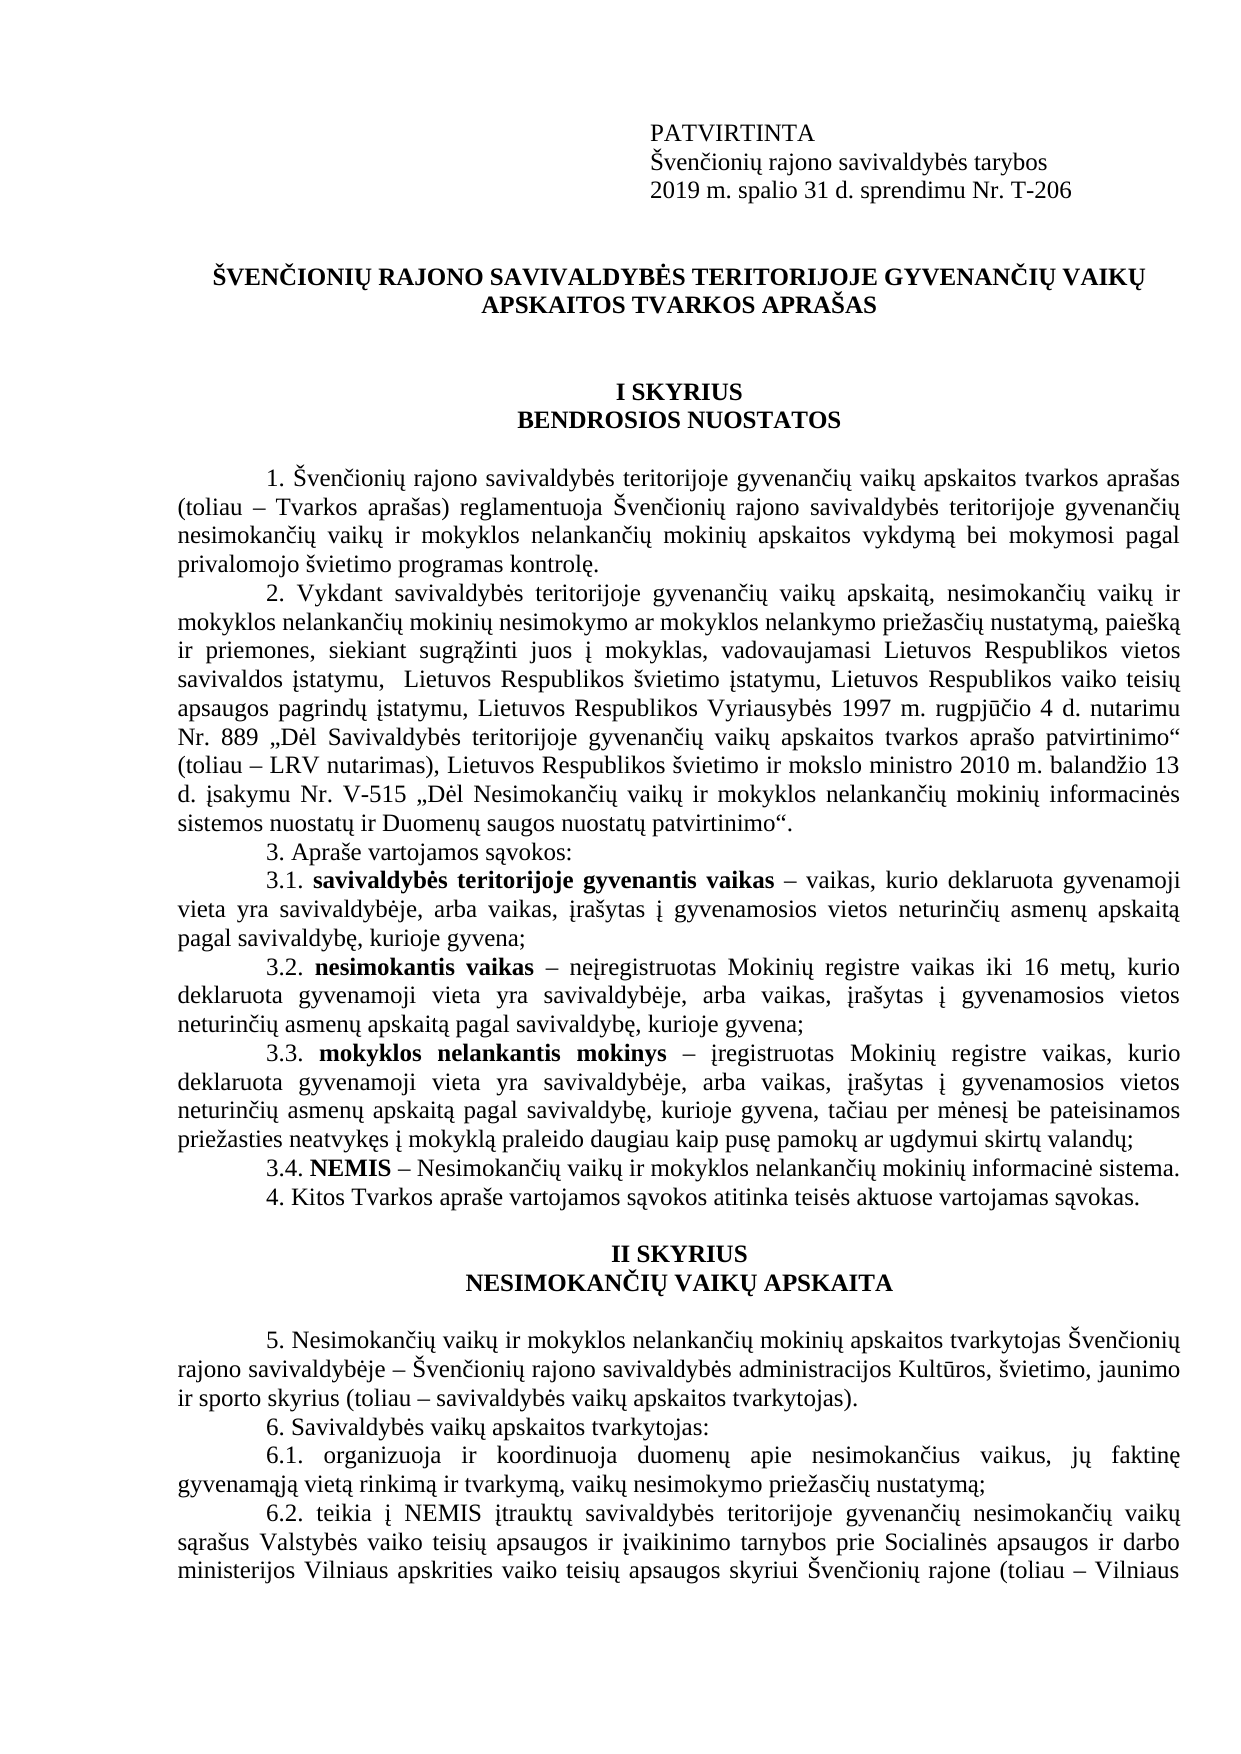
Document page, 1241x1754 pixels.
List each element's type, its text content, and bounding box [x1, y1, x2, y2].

text 3.4. NEMIS – Nesimokančių vaikų ir mokyklos nelankančių mokinių informacinė sistema. [177, 1153, 1181, 1182]
text 2. Vykdant savivaldybės teritorijoje gyvenančių vaikų apskaitą, nesimokančių vaikų ir mokyklos nelankančių mokinių nesimokymo ar mokyklos nelankymo priežasčių nustatymą, paiešką ir priemones, siekiant sugrąžinti juos į mokyklas, vadovaujamasi Lietuvos Respublikos vietos savivaldos įstatymu, Lietuvos Respublikos švietimo įstatymu, Lietuvos Respublikos vaiko teisių apsaugos pagrindų įstatymu, Lietuvos Respublikos Vyriausybės 1997 m. rugpjūčio 4 d. nutarimu Nr. 889 „Dėl Savivaldybės teritorijoje gyvenančių vaikų apskaitos tvarkos aprašo patvirtinimo“ (toliau – LRV nutarimas), Lietuvos Respublikos švietimo ir mokslo ministro 2010 m. balandžio 13 d. įsakymu Nr. V-515 „Dėl Nesimokančių vaikų ir mokyklos nelankančių mokinių informacinės sistemos nuostatų ir Duomenų saugos nuostatų patvirtinimo“. [177, 578, 1181, 837]
text 6. Savivaldybės vaikų apskaitos tvarkytojas: [177, 1412, 1181, 1441]
text II SKYRIUS [177, 1239, 1181, 1268]
text 6.1. organizuoja ir koordinuoja duomenų apie nesimokančius vaikus, jų faktinę gyvenamąją vietą rinkimą ir tvarkymą, vaikų nesimokymo priežasčių nustatymą; [177, 1441, 1181, 1498]
text 5. Nesimokančių vaikų ir mokyklos nelankančių mokinių apskaitos tvarkytojas Švenčionių rajono savivaldybėje – Švenčionių rajono savivaldybės administracijos Kultūros, švietimo, jaunimo ir sporto skyrius (toliau – savivaldybės vaikų apskaitos tvarkytojas). [177, 1326, 1181, 1412]
text NESIMOKANČIŲ VAIKŲ APSKAITA [177, 1268, 1181, 1297]
text 1. Švenčionių rajono savivaldybės teritorijoje gyvenančių vaikų apskaitos tvarkos aprašas (toliau – Tvarkos aprašas) reglamentuoja Švenčionių rajono savivaldybės teritorijoje gyvenančių nesimokančių vaikų ir mokyklos nelankančių mokinių apskaitos vykdymą bei mokymosi pagal privalomojo švietimo programas kontrolę. [177, 463, 1181, 578]
text 6.2. teikia į NEMIS įtrauktų savivaldybės teritorijoje gyvenančių nesimokančių vaikų sąrašus Valstybės vaiko teisių apsaugos ir įvaikinimo tarnybos prie Socialinės apsaugos ir darbo ministerijos Vilniaus apskrities vaiko teisių apsaugos skyriui Švenčionių rajone (toliau – Vilniaus [177, 1498, 1181, 1584]
text 3.3. mokyklos nelankantis mokinys – įregistruotas Mokinių registre vaikas, kurio deklaruota gyvenamoji vieta yra savivaldybėje, arba vaikas, įrašytas į gyvenamosios vietos neturinčių asmenų apskaitą pagal savivaldybę, kurioje gyvena, tačiau per mėnesį be pateisinamos priežasties neatvykęs į mokyklą praleido daugiau kaip pusę pamokų ar ugdymui skirtų valandų; [177, 1038, 1181, 1153]
text Švenčionių rajono savivaldybės tarybos [650, 147, 1181, 176]
text 3.2. nesimokantis vaikas – neįregistruotas Mokinių registre vaikas iki 16 metų, kurio deklaruota gyvenamoji vieta yra savivaldybėje, arba vaikas, įrašytas į gyvenamosios vietos neturinčių asmenų apskaitą pagal savivaldybę, kurioje gyvena; [177, 952, 1181, 1038]
text PATVIRTINTA [650, 118, 1181, 147]
text Švenčionių rajono savivaldybės teritorijoje gyvenančių vaikų apskaitos tvarkos aprašas [177, 262, 1181, 319]
text I SKYRIUS [177, 377, 1181, 406]
text 3.1. savivaldybės teritorijoje gyvenantis vaikas – vaikas, kurio deklaruota gyvenamoji vieta yra savivaldybėje, arba vaikas, įrašytas į gyvenamosios vietos neturinčių asmenų apskaitą pagal savivaldybę, kurioje gyvena; [177, 866, 1181, 952]
text BENDROSIOS NUOSTATOS [177, 406, 1181, 434]
text 4. Kitos Tvarkos apraše vartojamos sąvokos atitinka teisės aktuose vartojamas sąvokas. [177, 1182, 1181, 1211]
text 2019 m. spalio 31 d. sprendimu Nr. T-206 [650, 176, 1181, 204]
text 3. Apraše vartojamos sąvokos: [177, 837, 1181, 866]
